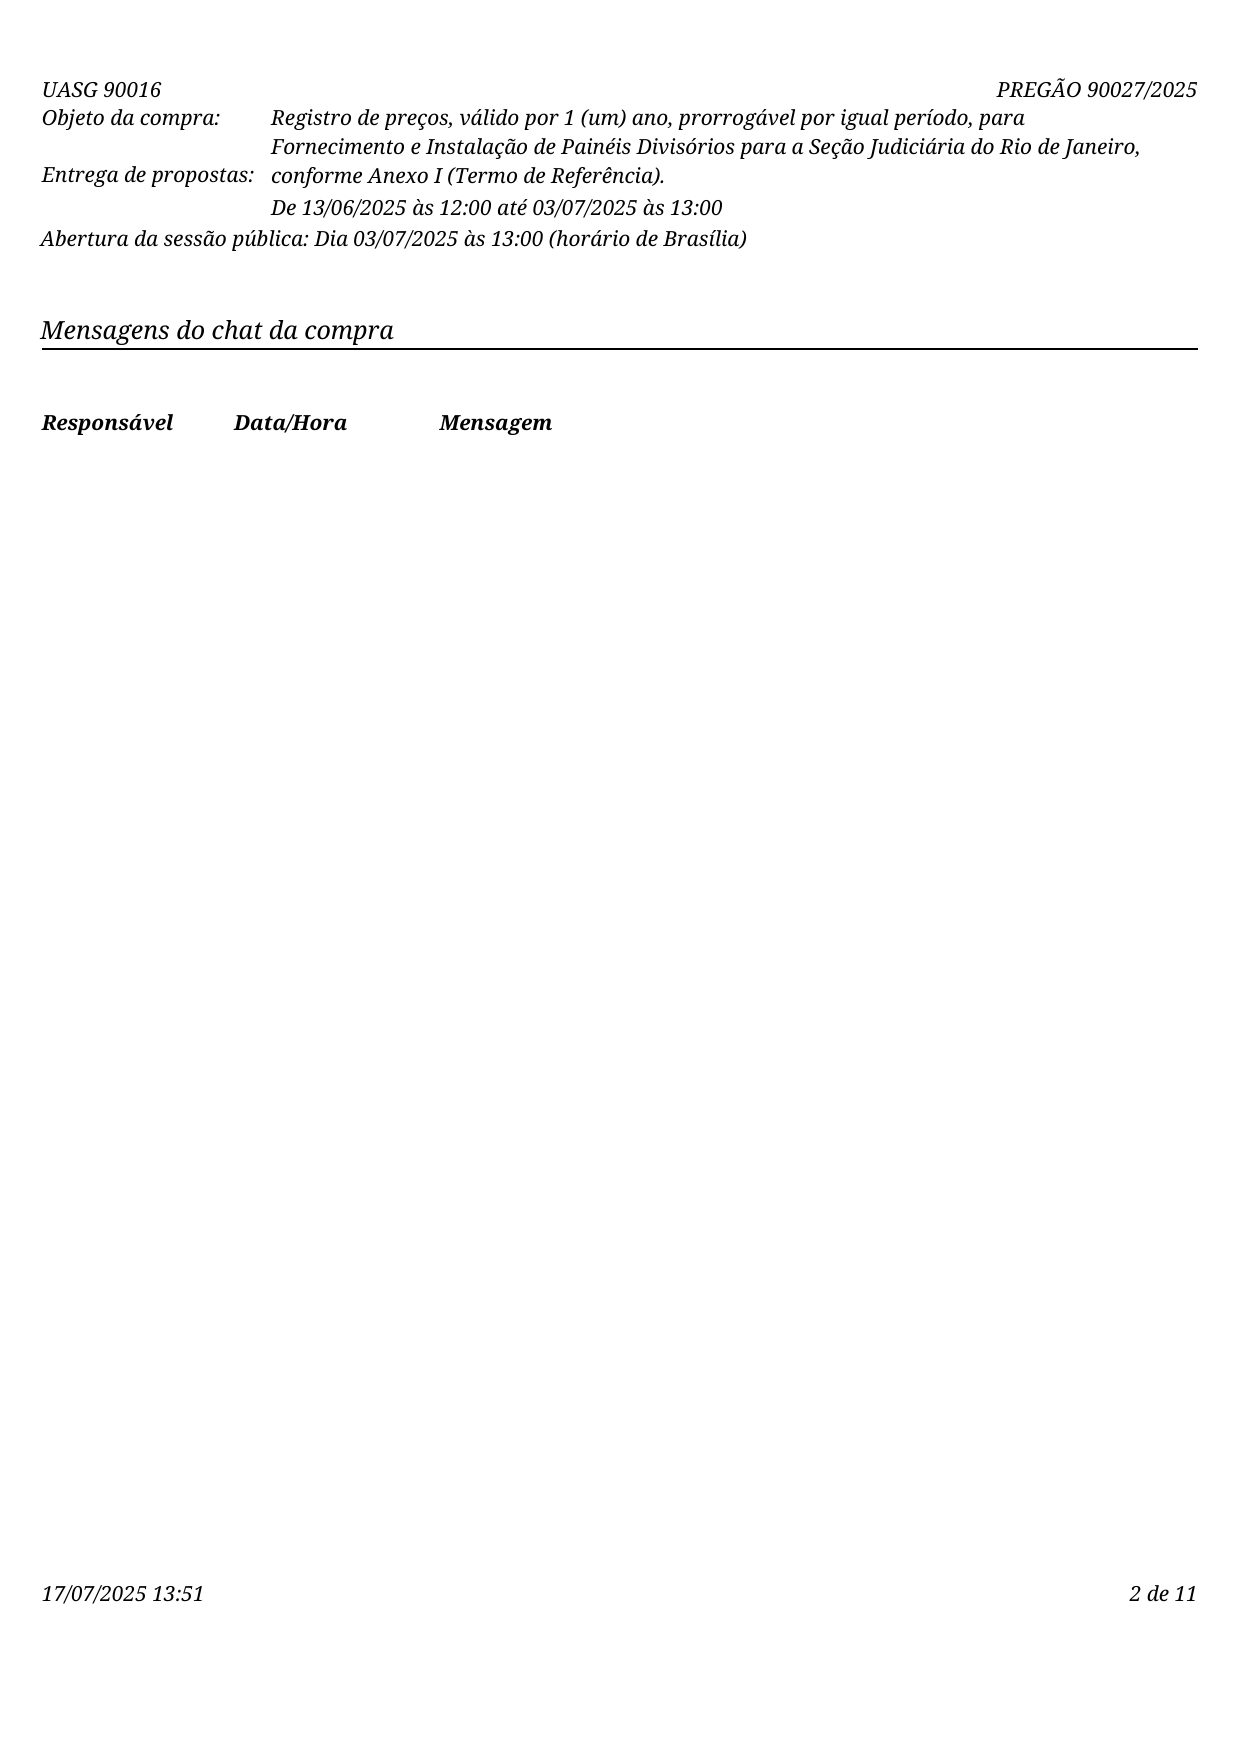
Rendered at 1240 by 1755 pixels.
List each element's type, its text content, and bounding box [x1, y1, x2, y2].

table_cell Registro de preços, válido por 1 (um) ano, prorrogável por igual período, para Fornecimento e Instalação de Painéis Divisórios para a Seção Judiciária do Rio de Janeiro, conforme Anexo I (Termo de Referência). De 13/06/2025 às 12:00 até 03/07/2025 às 13:00 [271, 104, 1159, 224]
text Abertura da sessão pública: Dia 03/07/2025 às 13:00 (horário de Brasília) [40, 224, 1200, 252]
text Mensagens do chat da compra [40, 313, 1200, 347]
text Responsável Data/Hora Mensagem [42, 408, 1200, 436]
table_cell Objeto da compra: Entrega de propostas: [42, 104, 271, 224]
